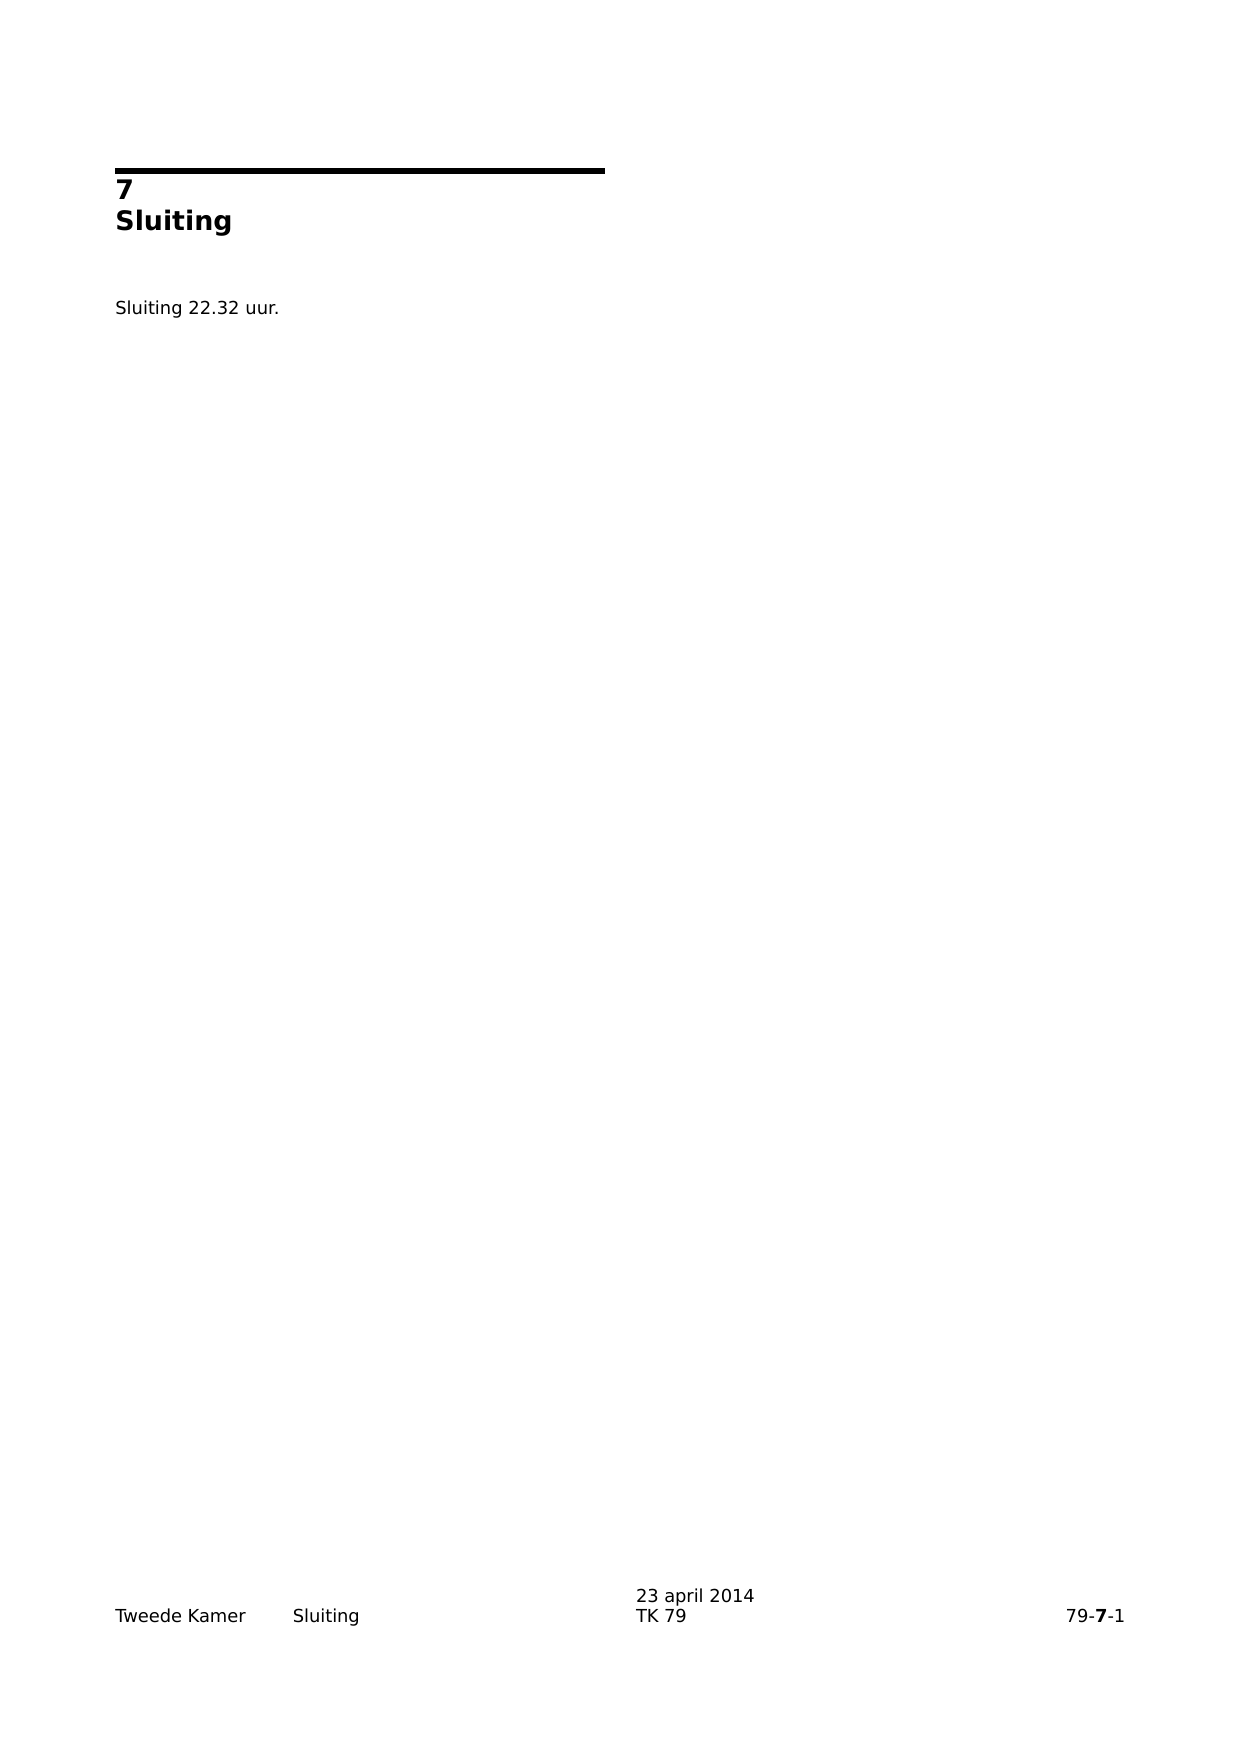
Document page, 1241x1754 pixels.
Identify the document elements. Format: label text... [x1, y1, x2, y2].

title 7 Sluiting [115, 174, 605, 237]
text Sluiting 22.32 uur. [115, 298, 605, 318]
